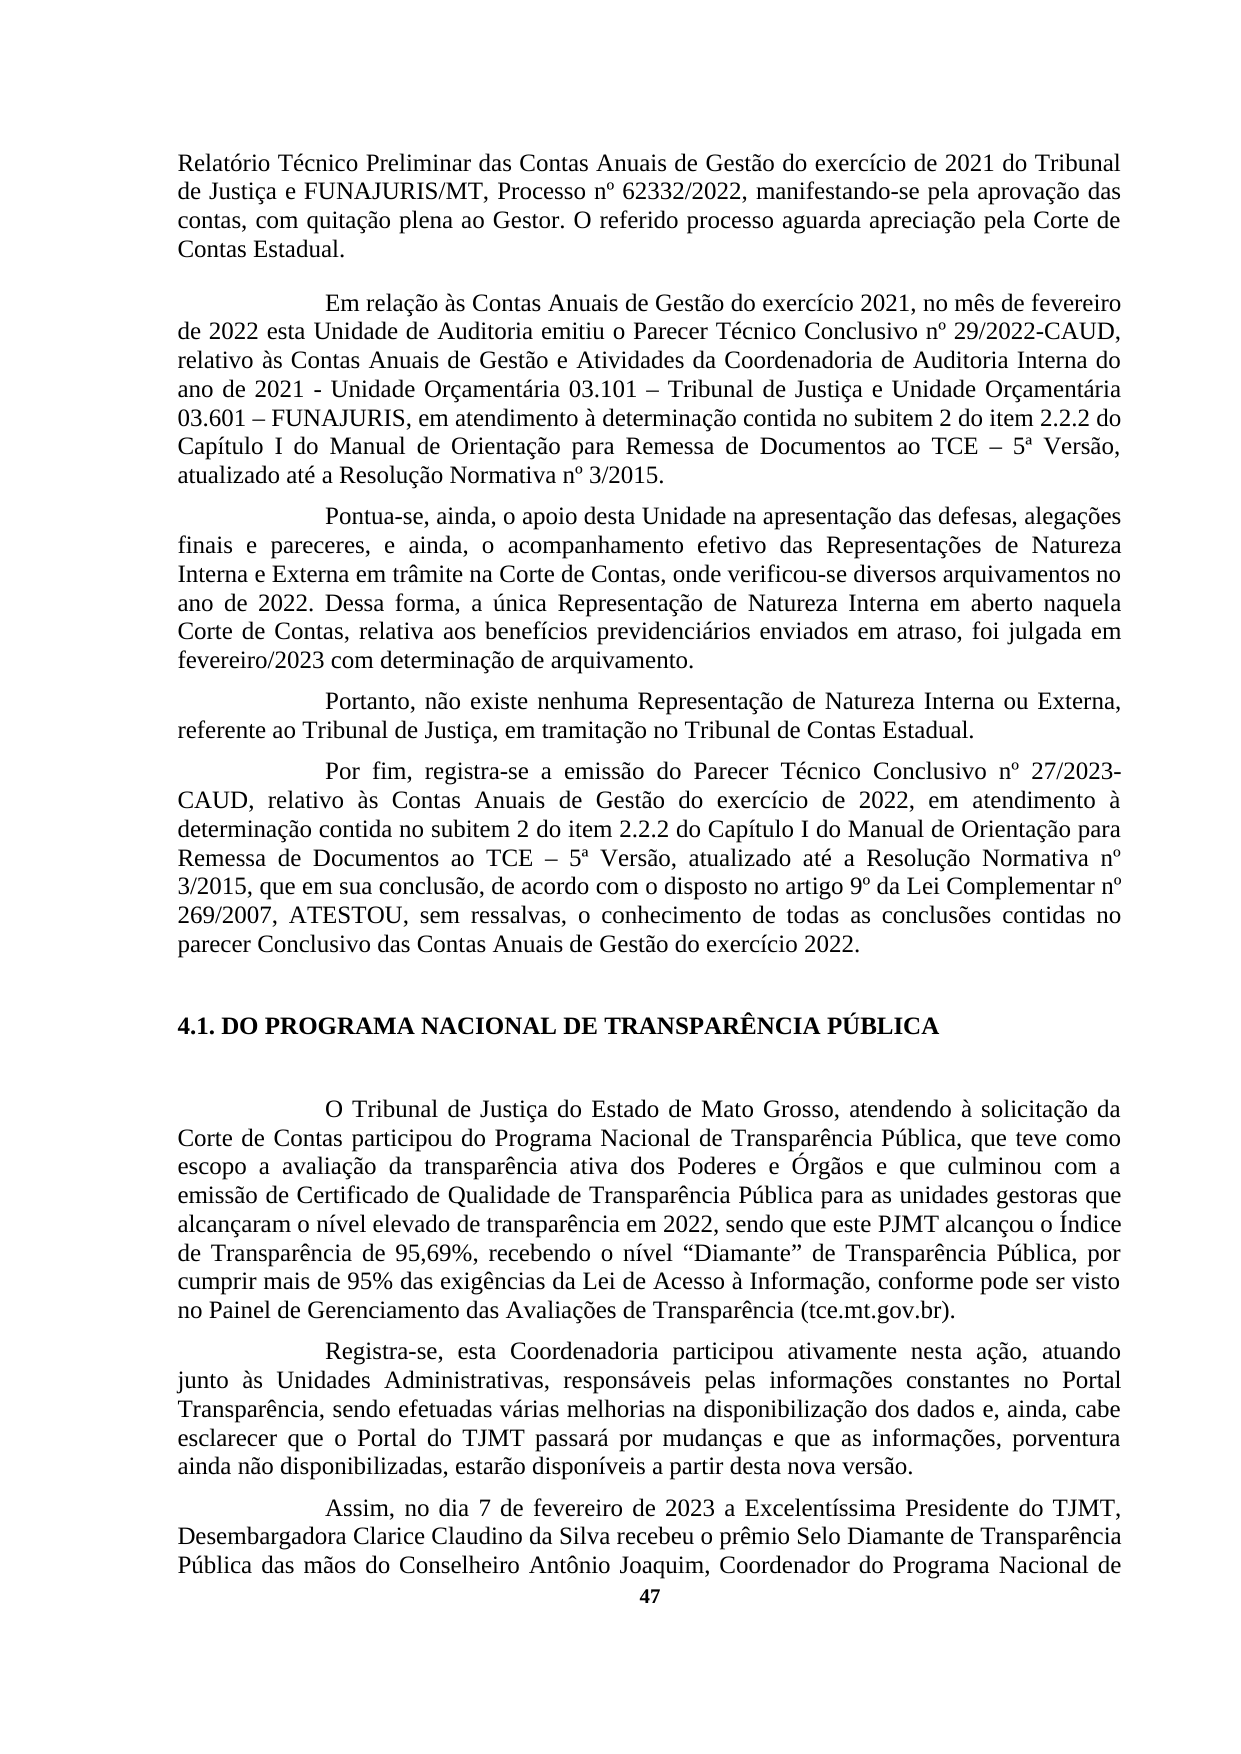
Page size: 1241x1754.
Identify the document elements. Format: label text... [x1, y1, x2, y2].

subtitle 4.1. DO PROGRAMA NACIONAL DE TRANSPARÊNCIA PÚBLICA [177, 1011, 1122, 1040]
text Assim, no dia 7 de fevereiro de 2023 a Excelentíssima Presidente do TJMT, Desembargadora Clarice Claudino da Silva recebeu o prêmio Selo Diamante de Transparência Pública das mãos do Conselheiro Antônio Joaquim, Coordenador do Programa Nacional de [177, 1493, 1122, 1579]
text O Tribunal de Justiça do Estado de Mato Grosso, atendendo à solicitação da Corte de Contas participou do Programa Nacional de Transparência Pública, que teve como escopo a avaliação da transparência ativa dos Poderes e Órgãos e que culminou com a emissão de Certificado de Qualidade de Transparência Pública para as unidades gestoras que alcançaram o nível elevado de transparência em 2022, sendo que este PJMT alcançou o Índice de Transparência de 95,69%, recebendo o nível “Diamante” de Transparência Pública, por cumprir mais de 95% das exigências da Lei de Acesso à Informação, conforme pode ser visto no Painel de Gerenciamento das Avaliações de Transparência (tce.mt.gov.br). [177, 1094, 1122, 1324]
text Em relação às Contas Anuais de Gestão do exercício 2021, no mês de fevereiro de 2022 esta Unidade de Auditoria emitiu o Parecer Técnico Conclusivo nº 29/2022-CAUD, relativo às Contas Anuais de Gestão e Atividades da Coordenadoria de Auditoria Interna do ano de 2021 - Unidade Orçamentária 03.101 – Tribunal de Justiça e Unidade Orçamentária 03.601 – FUNAJURIS, em atendimento à determinação contida no subitem 2 do item 2.2.2 do Capítulo I do Manual de Orientação para Remessa de Documentos ao TCE – 5ª Versão, atualizado até a Resolução Normativa nº 3/2015. [177, 288, 1122, 489]
text Relatório Técnico Preliminar das Contas Anuais de Gestão do exercício de 2021 do Tribunal de Justiça e FUNAJURIS/MT, Processo nº 62332/2022, manifestando-se pela aprovação das contas, com quitação plena ao Gestor. O referido processo aguarda apreciação pela Corte de Contas Estadual. [177, 148, 1122, 263]
text Pontua-se, ainda, o apoio desta Unidade na apresentação das defesas, alegações finais e pareceres, e ainda, o acompanhamento efetivo das Representações de Natureza Interna e Externa em trâmite na Corte de Contas, onde verificou-se diversos arquivamentos no ano de 2022. Dessa forma, a única Representação de Natureza Interna em aberto naquela Corte de Contas, relativa aos benefícios previdenciários enviados em atraso, foi julgada em fevereiro/2023 com determinação de arquivamento. [177, 501, 1122, 674]
text Por fim, registra-se a emissão do Parecer Técnico Conclusivo nº 27/2023-CAUD, relativo às Contas Anuais de Gestão do exercício de 2022, em atendimento à determinação contida no subitem 2 do item 2.2.2 do Capítulo I do Manual de Orientação para Remessa de Documentos ao TCE – 5ª Versão, atualizado até a Resolução Normativa nº 3/2015, que em sua conclusão, de acordo com o disposto no artigo 9º da Lei Complementar nº 269/2007, ATESTOU, sem ressalvas, o conhecimento de todas as conclusões contidas no parecer Conclusivo das Contas Anuais de Gestão do exercício 2022. [177, 756, 1122, 958]
text Portanto, não existe nenhuma Representação de Natureza Interna ou Externa, referente ao Tribunal de Justiça, em tramitação no Tribunal de Contas Estadual. [177, 686, 1122, 744]
text Registra-se, esta Coordenadoria participou ativamente nesta ação, atuando junto às Unidades Administrativas, responsáveis pelas informações constantes no Portal Transparência, sendo efetuadas várias melhorias na disponibilização dos dados e, ainda, cabe esclarecer que o Portal do TJMT passará por mudanças e que as informações, porventura ainda não disponibilizadas, estarão disponíveis a partir desta nova versão. [177, 1336, 1122, 1480]
